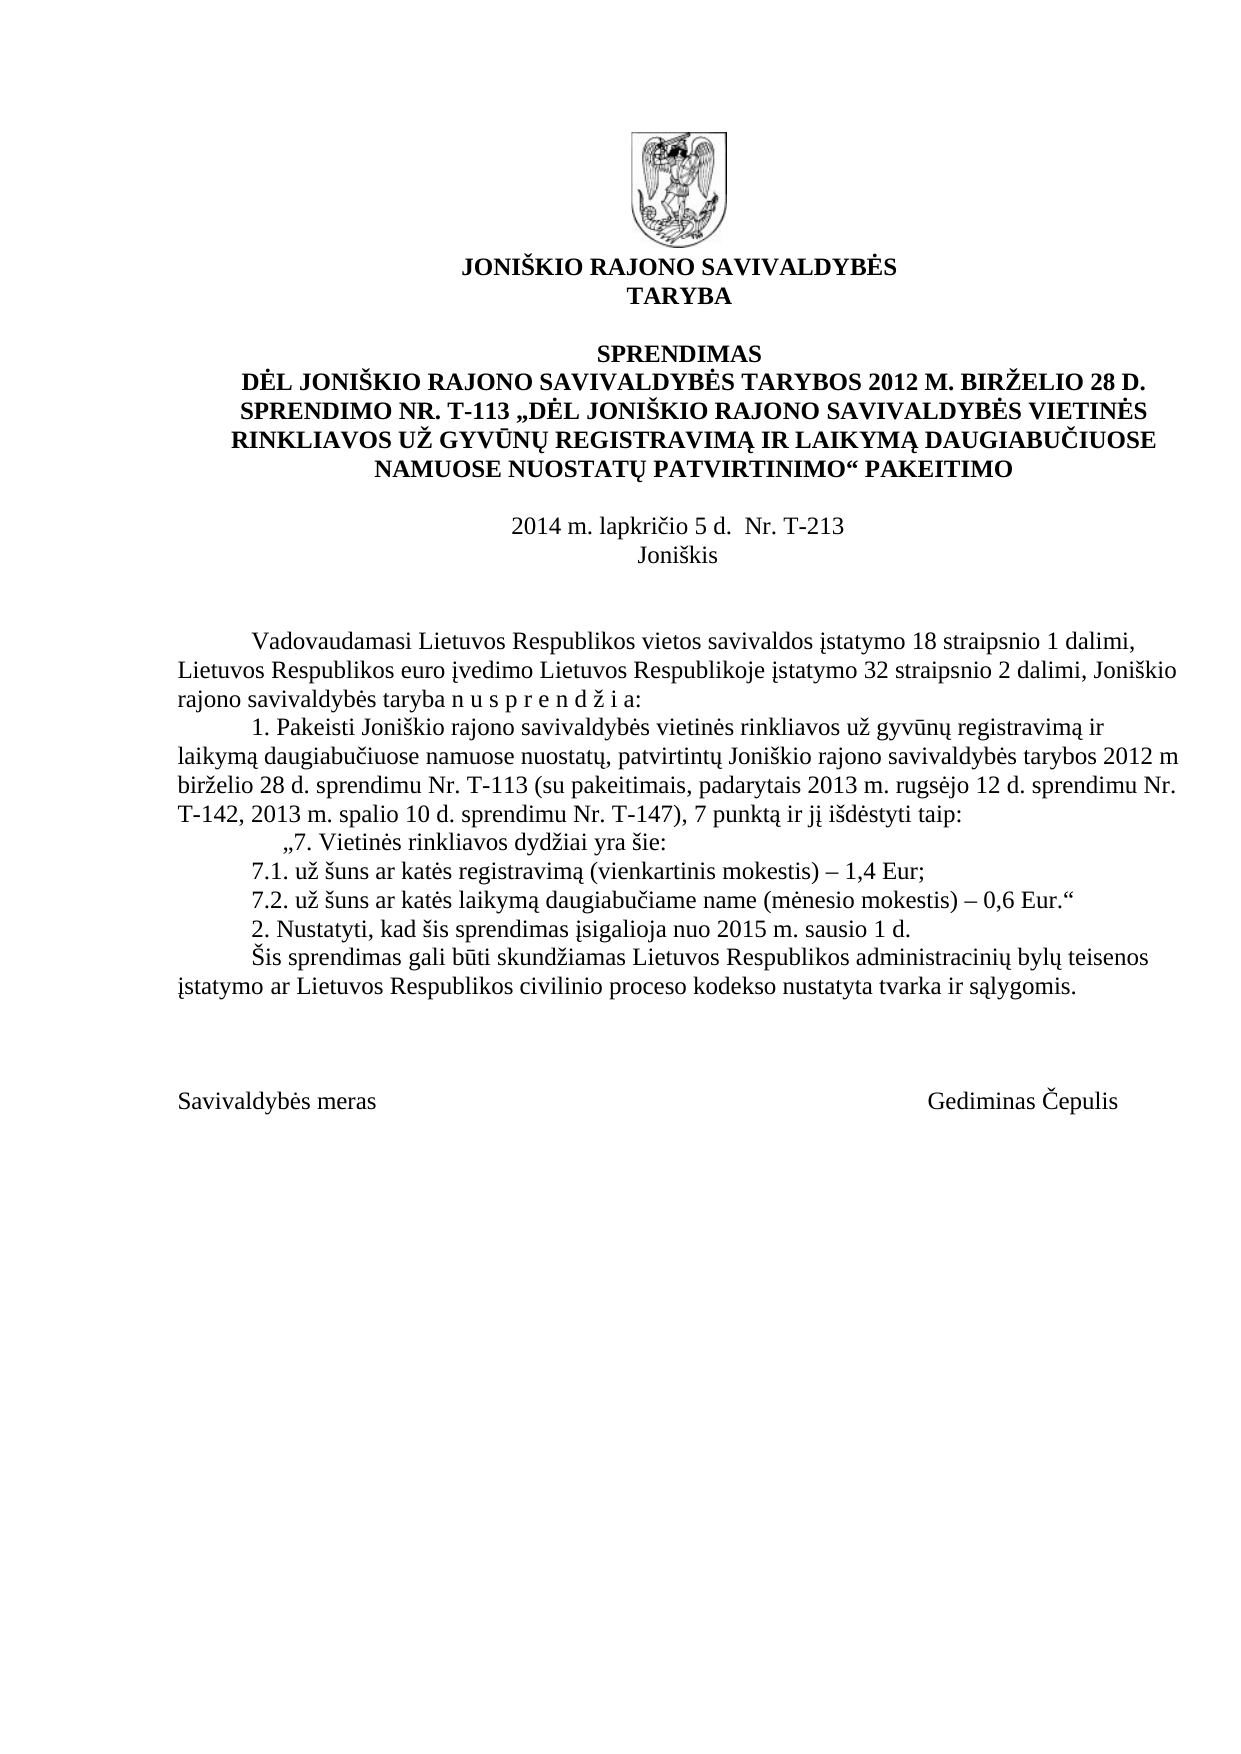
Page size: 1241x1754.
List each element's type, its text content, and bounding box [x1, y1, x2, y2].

text Savivaldybės meras Gediminas Čepulis [177, 1086, 1181, 1115]
text 2014 m. lapkričio 5 d. Nr. T-213 [174, 511, 1181, 540]
text 1. Pakeisti Joniškio rajono savivaldybės vietinės rinkliavos už gyvūnų registravimą ir laikymą daugiabučiuose namuose nuostatų, patvirtintų Joniškio rajono savivaldybės tarybos 2012 m birželio 28 d. sprendimu Nr. T-113 (su pakeitimais, padarytais 2013 m. rugsėjo 12 d. sprendimu Nr. T-142, 2013 m. spalio 10 d. sprendimu Nr. T-147), 7 punktą ir jį išdėstyti taip: [177, 712, 1181, 827]
text 7.1. už šuns ar katės registravimą (vienkartinis mokestis) – 1,4 Eur; [177, 856, 1181, 885]
text „7. Vietinės rinkliavos dydžiai yra šie: [177, 827, 1181, 856]
text Šis sprendimas gali būti skundžiamas Lietuvos Respublikos administracinių bylų teisenos įstatymo ar Lietuvos Respublikos civilinio proceso kodekso nustatyta tvarka ir sąlygomis. [177, 942, 1181, 1000]
text 7.2. už šuns ar katės laikymą daugiabučiame name (mėnesio mokestis) – 0,6 Eur.“ [177, 885, 1181, 914]
text SPRENDIMAS [177, 339, 1181, 367]
text Joniškis [174, 540, 1181, 569]
text DĖL JONIŠKIO RAJONO SAVIVALDYBĖS TARYBOS 2012 M. BIRŽELIO 28 D. SPRENDIMO NR. T-113 „DĖL JONIŠKIO RAJONO SAVIVALDYBĖS VIETINĖS RINKLIAVOS UŽ GYVŪNŲ REGISTRAVIMĄ IR LAIKYMĄ DAUGIABUČIUOSE NAMUOSE NUOSTATŲ PATVIRTINIMO“ PAKEITIMO [207, 367, 1181, 482]
text Joniškio rajono savivaldybės TARYBA [177, 252, 1181, 310]
text 2. Nustatyti, kad šis sprendimas įsigalioja nuo 2015 m. sausio 1 d. [177, 914, 1181, 942]
text Vadovaudamasi Lietuvos Respublikos vietos savivaldos įstatymo 18 straipsnio 1 dalimi, Lietuvos Respublikos euro įvedimo Lietuvos Respublikoje įstatymo 32 straipsnio 2 dalimi, Joniškio rajono savivaldybės taryba n u s p r e n d ž i a: [177, 626, 1181, 712]
